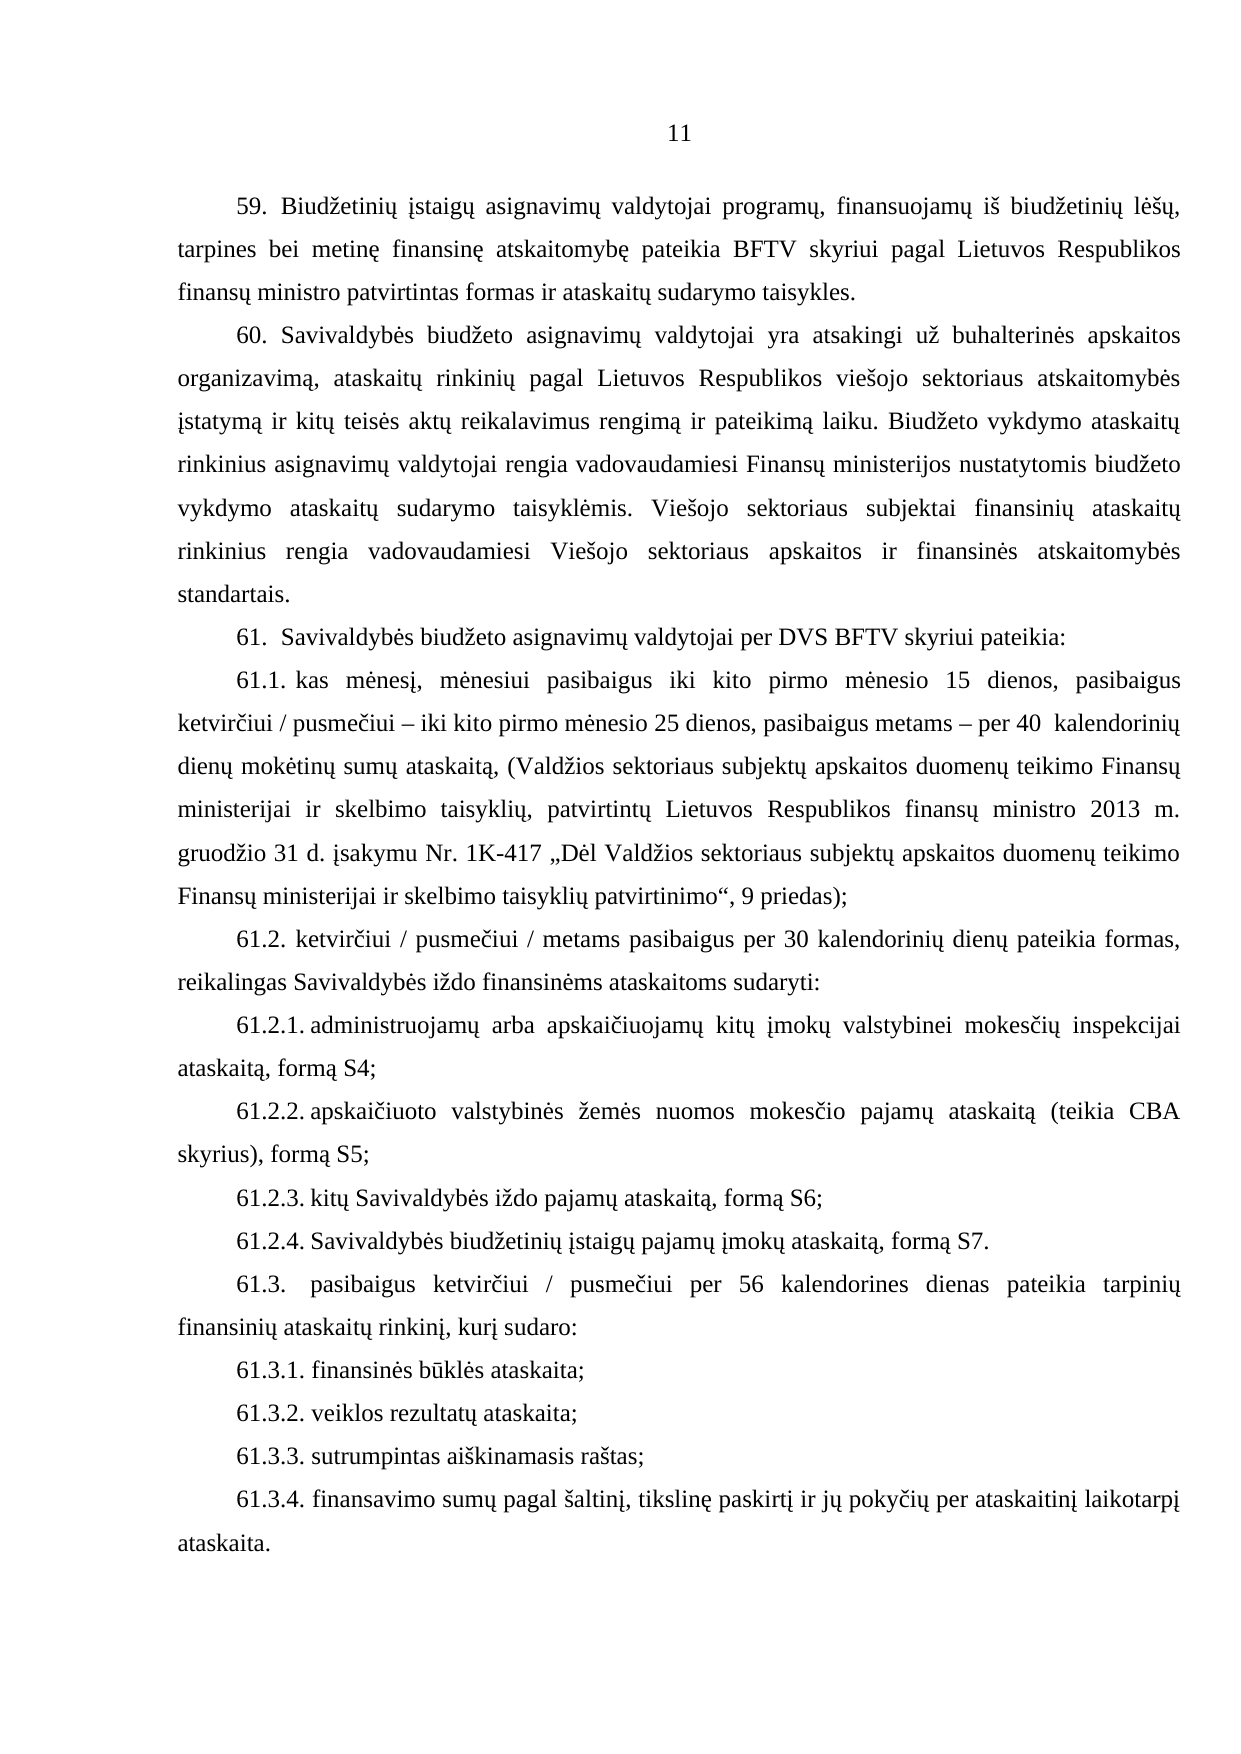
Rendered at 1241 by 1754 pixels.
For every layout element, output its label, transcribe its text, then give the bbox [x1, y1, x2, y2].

subtitle 61.2.4. Savivaldybės biudžetinių įstaigų pajamų įmokų ataskaitą, formą S7. [177, 1226, 1181, 1254]
subtitle 61.1. kas mėnesį, mėnesiui pasibaigus iki kito pirmo mėnesio 15 dienos, pasibaigus ketvirčiui / pusmečiui – iki kito pirmo mėnesio 25 dienos, pasibaigus metams – per 40 kalendorinių dienų mokėtinų sumų ataskaitą, (Valdžios sektoriaus subjektų apskaitos duomenų teikimo Finansų ministerijai ir skelbimo taisyklių, patvirtintų Lietuvos Respublikos finansų ministro 2013 m. gruodžio 31 d. įsakymu Nr. 1K-417 „Dėl Valdžios sektoriaus subjektų apskaitos duomenų teikimo Finansų ministerijai ir skelbimo taisyklių patvirtinimo“, 9 priedas); [177, 665, 1181, 909]
subtitle 61.3. pasibaigus ketvirčiui / pusmečiui per 56 kalendorines dienas pateikia tarpinių finansinių ataskaitų rinkinį, kurį sudaro: [177, 1269, 1181, 1341]
subtitle 61.3.3. sutrumpintas aiškinamasis raštas; [177, 1441, 1181, 1470]
subtitle 59. Biudžetinių įstaigų asignavimų valdytojai programų, finansuojamų iš biudžetinių lėšų, tarpines bei metinę finansinę atskaitomybę pateikia BFTV skyriui pagal Lietuvos Respublikos finansų ministro patvirtintas formas ir ataskaitų sudarymo taisykles. [177, 191, 1181, 306]
subtitle 61. Savivaldybės biudžeto asignavimų valdytojai per DVS BFTV skyriui pateikia: [177, 622, 1181, 651]
subtitle 60. Savivaldybės biudžeto asignavimų valdytojai yra atsakingi už buhalterinės apskaitos organizavimą, ataskaitų rinkinių pagal Lietuvos Respublikos viešojo sektoriaus atskaitomybės įstatymą ir kitų teisės aktų reikalavimus rengimą ir pateikimą laiku. Biudžeto vykdymo ataskaitų rinkinius asignavimų valdytojai rengia vadovaudamiesi Finansų ministerijos nustatytomis biudžeto vykdymo ataskaitų sudarymo taisyklėmis. Viešojo sektoriaus subjektai finansinių ataskaitų rinkinius rengia vadovaudamiesi Viešojo sektoriaus apskaitos ir finansinės atskaitomybės standartais. [177, 320, 1181, 608]
subtitle 61.2.3. kitų Savivaldybės iždo pajamų ataskaitą, formą S6; [177, 1183, 1181, 1211]
subtitle 61.3.4. finansavimo sumų pagal šaltinį, tikslinę paskirtį ir jų pokyčių per ataskaitinį laikotarpį ataskaita. [177, 1484, 1181, 1556]
subtitle 61.2.1. administruojamų arba apskaičiuojamų kitų įmokų valstybinei mokesčių inspekcijai ataskaitą, formą S4; [177, 1010, 1181, 1082]
subtitle 61.2. ketvirčiui / pusmečiui / metams pasibaigus per 30 kalendorinių dienų pateikia formas, reikalingas Savivaldybės iždo finansinėms ataskaitoms sudaryti: [177, 924, 1181, 996]
subtitle 61.2.2. apskaičiuoto valstybinės žemės nuomos mokesčio pajamų ataskaitą (teikia CBA skyrius), formą S5; [177, 1096, 1181, 1168]
subtitle 61.3.2. veiklos rezultatų ataskaita; [177, 1398, 1181, 1427]
subtitle 61.3.1. finansinės būklės ataskaita; [177, 1355, 1181, 1384]
